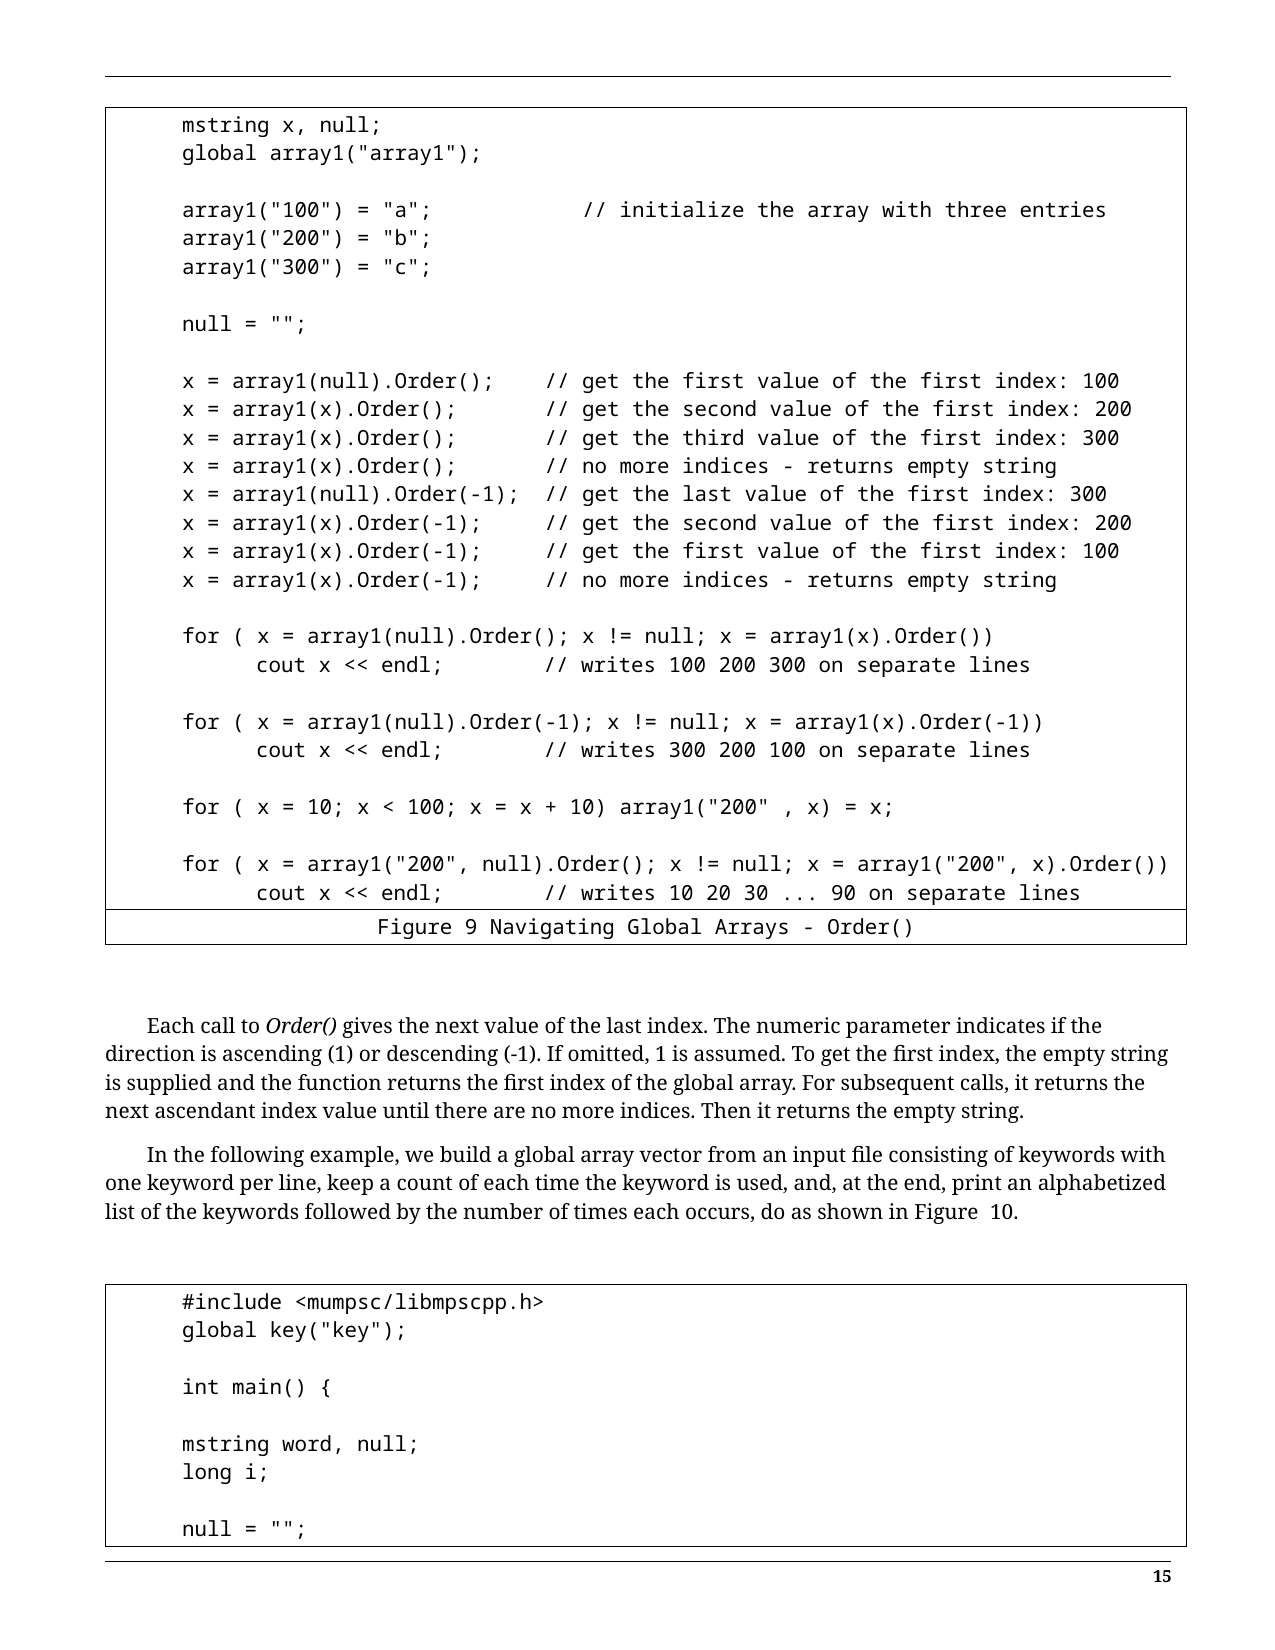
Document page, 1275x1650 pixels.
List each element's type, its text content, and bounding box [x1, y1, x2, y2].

table_cell Figure 9 Navigating Global Arrays - Order() [106, 910, 1186, 944]
text In the following example, we build a global array vector from an input file consisting of keywords with one keyword per line, keep a count of each time the keyword is used, and, at the end, print an alphabetized list of the keywords followed by the number of times each occurs, do as shown in Figure 10. [105, 1140, 1186, 1225]
table_header mstring x, null; global array1("array1"); array1("100") = "a"; // initialize the array with three entries array1("200") = "b"; array1("300") = "c"; null = ""; x = array1(null).Order(); // get the first value of the first index: 100 x = array1(x).Order(); // get the second value of the first index: 200 x = array1(x).Order(); // get the third value of the first index: 300 x = array1(x).Order(); // no more indices - returns empty string x = array1(null).Order(-1); // get the last value of the first index: 300 x = array1(x).Order(-1); // get the second value of the first index: 200 x = array1(x).Order(-1); // get the first value of the first index: 100 x = array1(x).Order(-1); // no more indices - returns empty string for ( x = array1(null).Order(); x != null; x = array1(x).Order()) cout x << endl; // writes 100 200 300 on separate lines for ( x = array1(null).Order(-1); x != null; x = array1(x).Order(-1)) cout x << endl; // writes 300 200 100 on separate lines for ( x = 10; x < 100; x = x + 10) array1("200" , x) = x; for ( x = array1("200", null).Order(); x != null; x = array1("200", x).Order()) cout x << endl; // writes 10 20 30 ... 90 on separate lines [106, 108, 1186, 909]
text Each call to Order() gives the next value of the last index. The numeric parameter indicates if the direction is ascending (1) or descending (-1). If omitted, 1 is assumed. To get the first index, the empty string is supplied and the function returns the first index of the global array. For subsequent calls, it returns the next ascendant index value until there are no more indices. Then it returns the empty string. [105, 1011, 1186, 1125]
table_header #include <mumpsc/libmpscpp.h> global key("key"); int main() { mstring word, null; long i; null = ""; [106, 1285, 1186, 1546]
